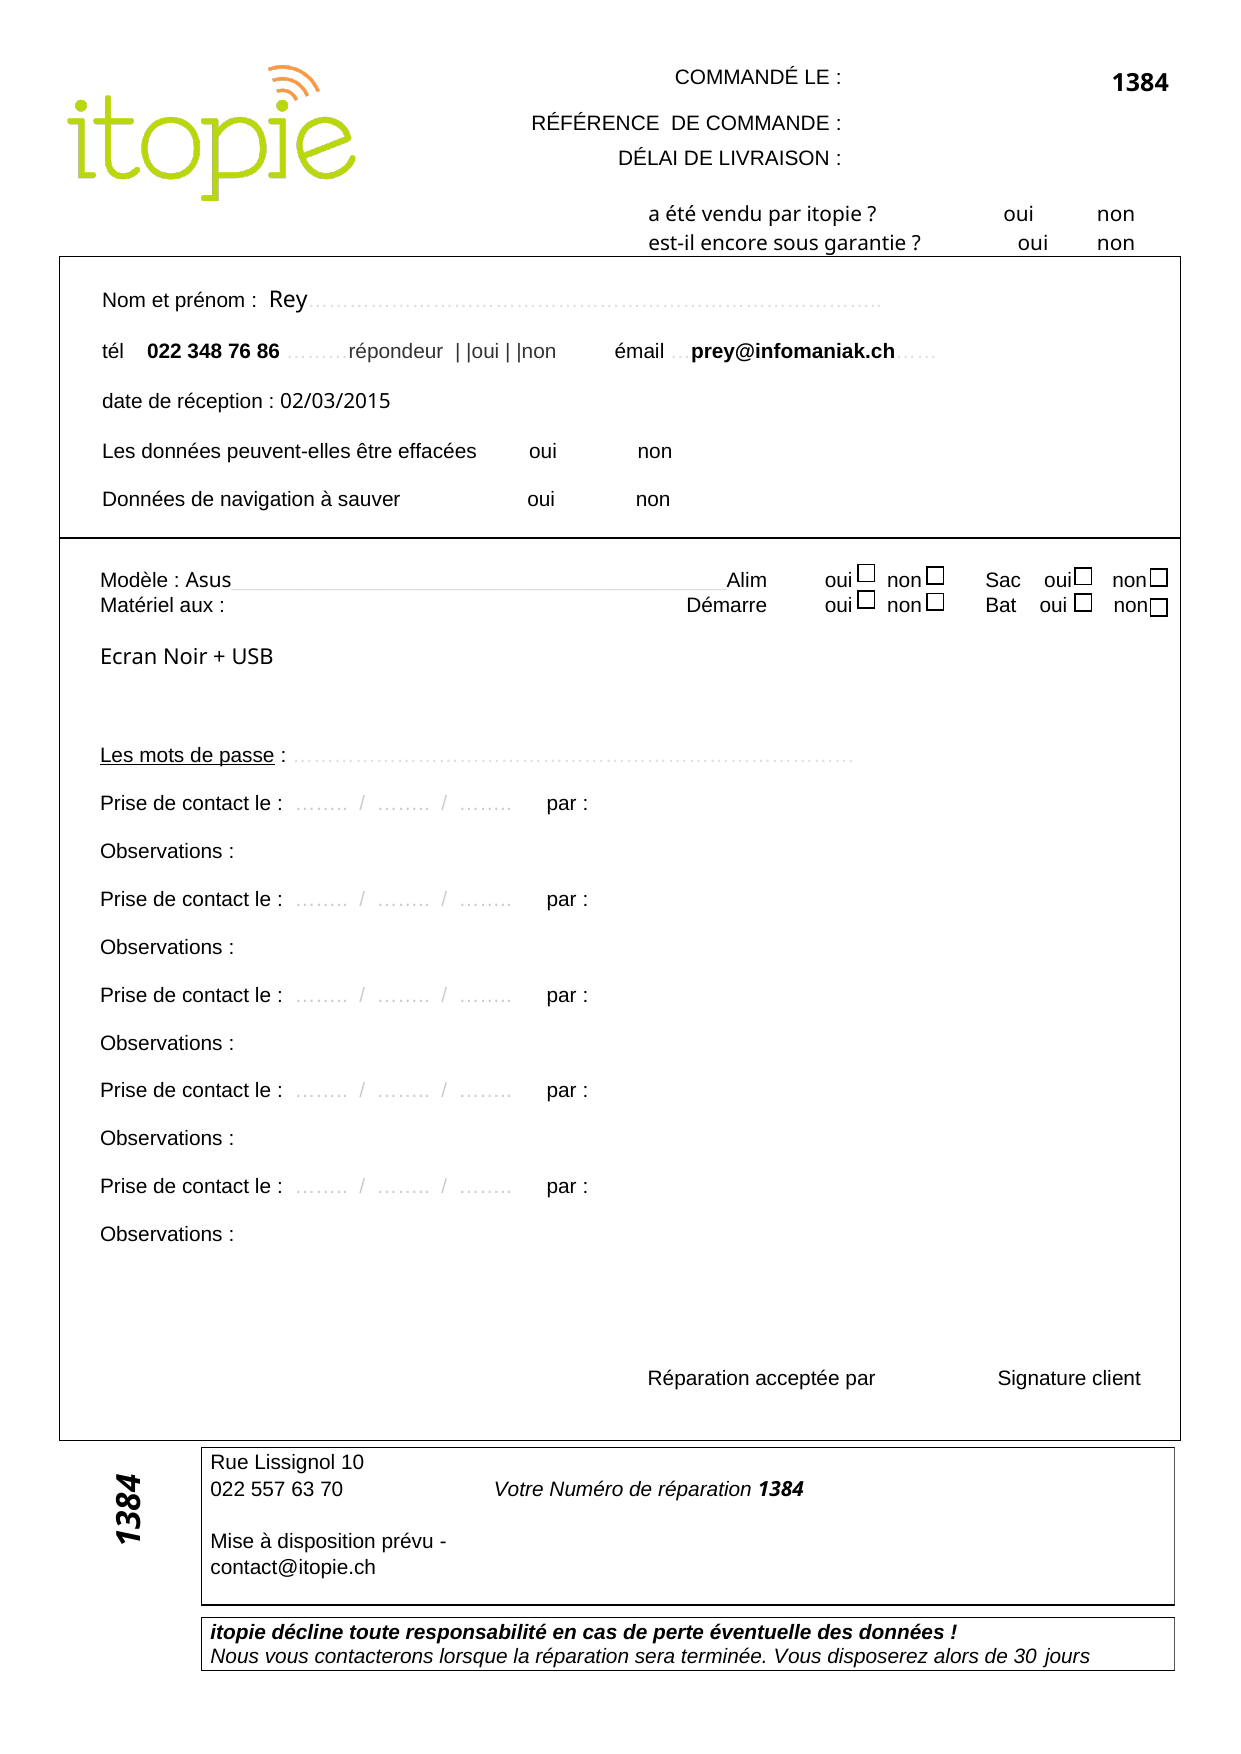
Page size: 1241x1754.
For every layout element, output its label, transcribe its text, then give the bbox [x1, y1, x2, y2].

text est-il encore sous garantie ? oui non [59, 228, 1181, 256]
text a été vendu par itopie ? oui non [59, 199, 1181, 228]
table_cell [847, 140, 1180, 175]
text Prise de contact le : …….. / …….. / …….. par : [60, 883, 1180, 911]
table_header COMMANDÉ LE : [490, 59, 847, 104]
table_cell DÉLAI DE LIVRAISON : [490, 140, 847, 175]
text Modèle : Asus Alim oui non Sac oui non [879, 562, 925, 590]
text Prise de contact le : …….. / …….. / …….. par : [60, 979, 1180, 1006]
text Observations : [60, 836, 1180, 863]
text Les données peuvent-elles être effacées oui non [60, 436, 1180, 463]
table_cell itopie décline toute responsabilité en cas de perte éventuelle des données ! Nous vous contacterons lorsque la réparation sera terminée. Vous disposerez alors de 30 jours [195, 1611, 1180, 1677]
text Modèle : Asus Alim oui non Sac oui non [60, 562, 856, 590]
table_header 1384 [847, 59, 1180, 104]
text date de réception : 02/03/2015 [60, 383, 1180, 415]
table_cell RÉFÉRENCE DE COMMANDE : [490, 105, 847, 140]
text Observations : [60, 1219, 1180, 1246]
text Observations : [60, 1027, 1180, 1054]
text Prise de contact le : …….. / …….. / …….. par : [60, 1075, 1180, 1102]
text Observations : [60, 931, 1180, 958]
text Réparation acceptée par Signature client [60, 1363, 1180, 1390]
text Ecran Noir + USB [60, 638, 1180, 671]
text Les mots de passe : ……………………………………………………………………… [60, 740, 1180, 767]
table_header 1384 [59, 1441, 195, 1677]
text tél 022 348 76 86 ………répondeur | |oui | |non émail …prey@infomaniak.ch…… [60, 335, 1180, 362]
text Observations : [60, 1123, 1180, 1150]
table_cell [847, 105, 1180, 140]
text Nom et prénom : Rey……………………………………………………………………….. [60, 280, 1180, 314]
text Prise de contact le : …….. / …….. / …….. par : [60, 1171, 1180, 1198]
table_header Rue Lissignol 10 022 557 63 70 Votre Numéro de réparation 1384 Mise à disposition prévu - contact@itopie.ch [195, 1441, 1180, 1611]
text Données de navigation à sauver oui non [60, 484, 1180, 511]
text Modèle : Asus Alim oui non Sac oui non [948, 562, 1180, 590]
text Prise de contact le : …….. / …….. / …….. par : [60, 788, 1180, 815]
picture [67, 65, 356, 201]
text Matériel aux : Démarre oui non Bat oui non [60, 590, 1180, 617]
